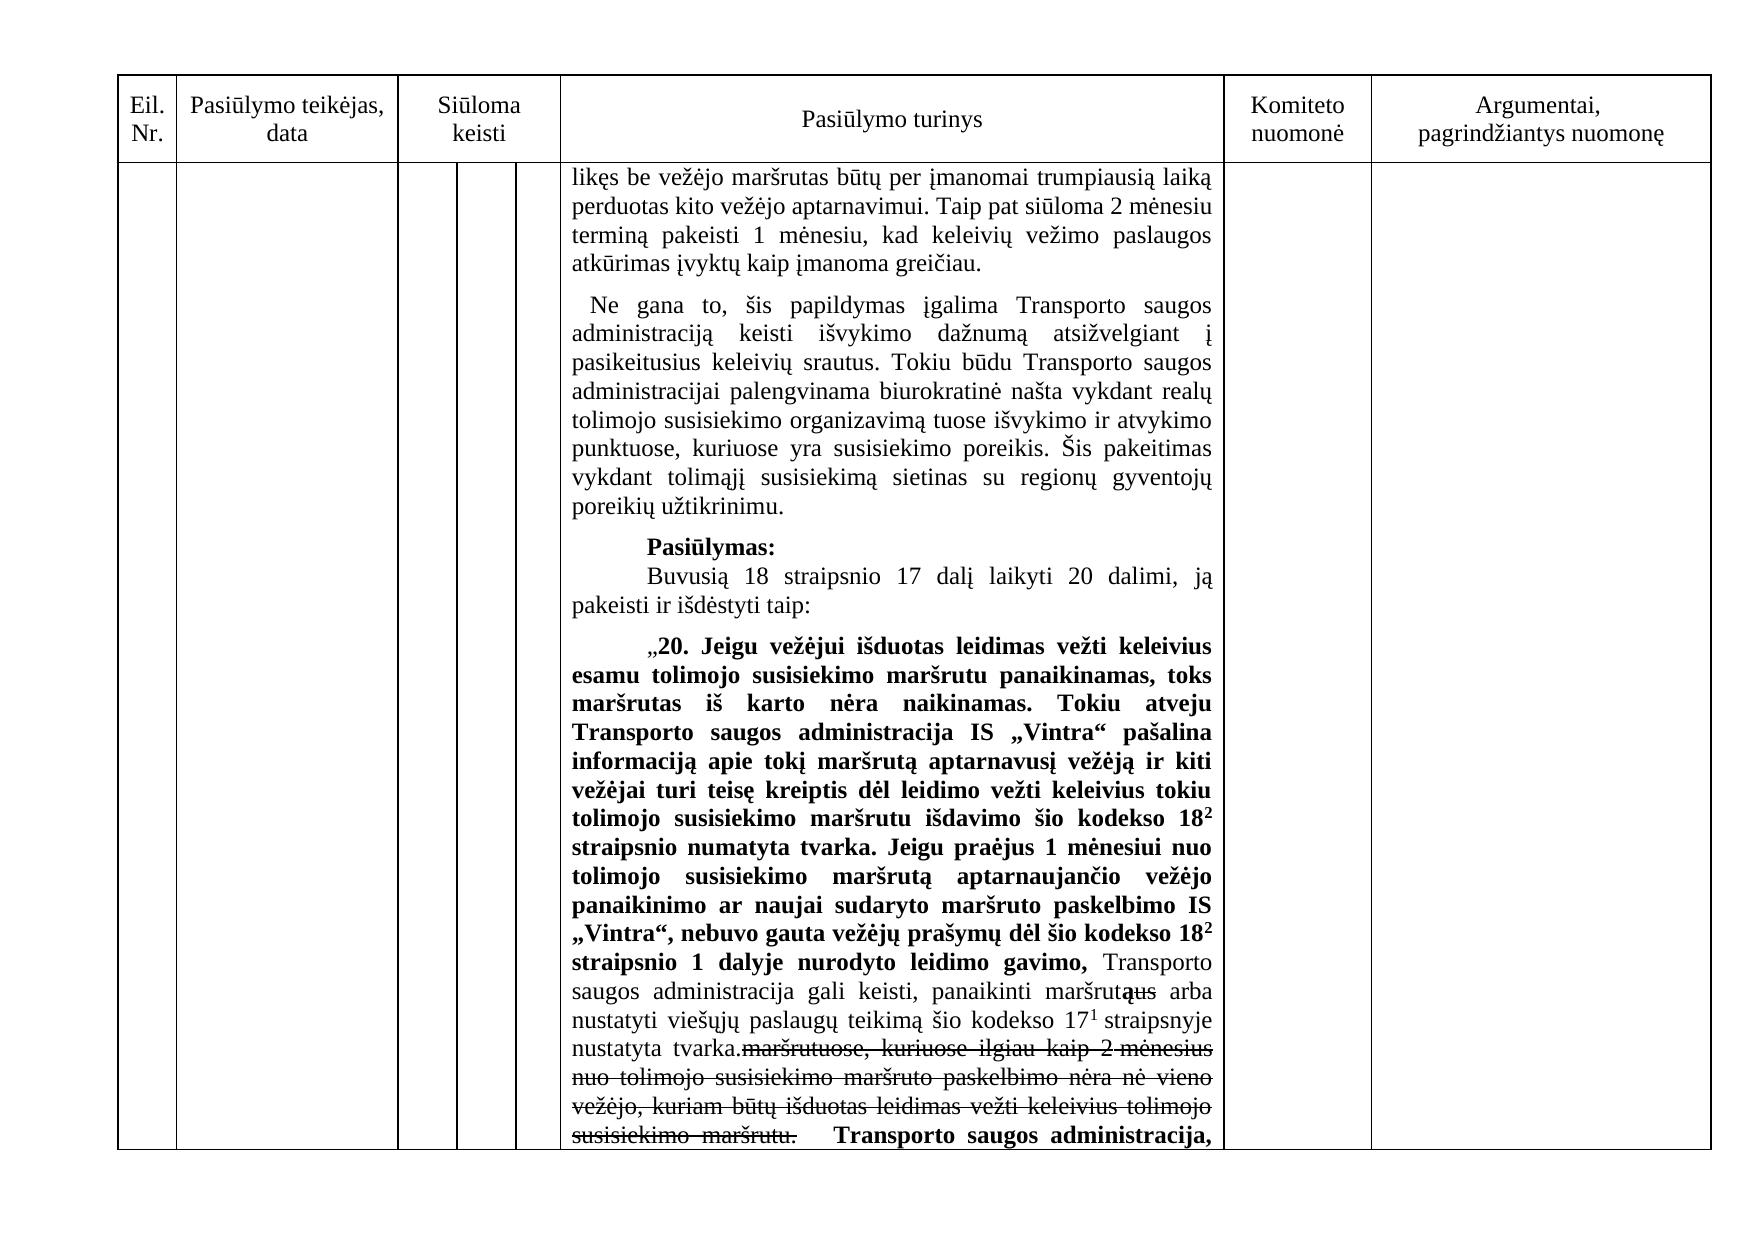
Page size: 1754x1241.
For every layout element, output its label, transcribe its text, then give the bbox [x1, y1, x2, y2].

table_cell [399, 163, 456, 1148]
table_cell [1372, 163, 1710, 1148]
table_cell [177, 163, 397, 1148]
table_header Argumentai, pagrindžiantys nuomonę [1372, 76, 1710, 162]
table_cell [517, 163, 560, 1148]
table_header Siūloma keisti [399, 76, 560, 162]
table_header Pasiūlymo teikėjas, data [177, 76, 397, 162]
table_cell [119, 163, 176, 1148]
table_header Pasiūlymo turinys [561, 76, 1223, 162]
table_header Eil. Nr. [119, 76, 176, 162]
table_cell [458, 163, 515, 1148]
table_cell [1225, 163, 1371, 1148]
table_header Komiteto nuomonė [1225, 76, 1371, 162]
table_cell Argumentai: Siūlomu KTK patikslinimu sukonkretinama ir papildoma Transporto saugos administracijai suteikiama teisė keisti, naikinti maršrutus, taip pat organizuoti viešųjų paslaugų teikimą KTK 171 straipsnyje nustatyta tvarka. Siūlomu KTK papildymu siekiama išlaikyti maršrutų tinklą net jei susiklosto situacija kai vežėjui, kuris aptarnavo maršrutą, leidimas panaikinamas. Nelikus vežėjo maršruto sudaryti iš naujo nereikia, o pats maršrutas išlieka. Toks maršrutas galėtų būti aptarnaujamas komerciniais pagrindais veikiančio vežėjo ir tik jam per 1 mėn. neatsiradus – maršruto aptarnavimas būtų galimas organizuojant viešosios paslaugos teikimą. Pakeitimas sumažina biurokratinę naštą Transporto saugos administracijai, nes jai nereiktų iš naujo sudaryti maršruto, jį skelbti. Priešingai likęs be vežėjo maršrutas būtų per įmanomai trumpiausią laiką perduotas kito vežėjo aptarnavimui. Taip pat siūloma 2 mėnesiu terminą pakeisti 1 mėnesiu, kad keleivių vežimo paslaugos atkūrimas įvyktų kaip įmanoma greičiau. Ne gana to, šis papildymas įgalima Transporto saugos administraciją keisti išvykimo dažnumą atsižvelgiant į pasikeitusius keleivių srautus. Tokiu būdu Transporto saugos administracijai palengvinama biurokratinė našta vykdant realų tolimojo susisiekimo organizavimą tuose išvykimo ir atvykimo punktuose, kuriuose yra susisiekimo poreikis. Šis pakeitimas vykdant tolimąjį susisiekimą sietinas su regionų gyventojų poreikių užtikrinimu. Pasiūlymas: Buvusią 18 straipsnio 17 dalį laikyti 20 dalimi, ją pakeisti ir išdėstyti taip: „20. Jeigu vežėjui išduotas leidimas vežti keleivius esamu tolimojo susisiekimo maršrutu panaikinamas, toks maršrutas iš karto nėra naikinamas. Tokiu atveju Transporto saugos administracija IS „Vintra“ pašalina informaciją apie tokį maršrutą aptarnavusį vežėją ir kiti vežėjai turi teisę kreiptis dėl leidimo vežti keleivius tokiu tolimojo susisiekimo maršrutu išdavimo šio kodekso 182 straipsnio numatyta tvarka. Jeigu praėjus 1 mėnesiui nuo tolimojo susisiekimo maršrutą aptarnaujančio vežėjo panaikinimo ar naujai sudaryto maršruto paskelbimo IS „Vintra“, nebuvo gauta vežėjų prašymų dėl šio kodekso 182 straipsnio 1 dalyje nurodyto leidimo gavimo, Transporto saugos administracija gali keisti, panaikinti maršrutąus arba nustatyti viešųjų paslaugų teikimą šio kodekso 171 straipsnyje nustatyta tvarka.maršrutuose, kuriuose ilgiau kaip 2 mėnesius nuo tolimojo susisiekimo maršruto paskelbimo nėra nė vieno vežėjo, kuriam būtų išduotas leidimas vežti keleivius tolimojo susisiekimo maršrutu. Transporto saugos administracija, įvertinusi keleivių srautus, gali keisti minimalų autobusų išvykimo dažnumą. Vežėjas, įvertindamas sezoninius (vasaros ir žiemos) keleivių srautų pasikeitimus, gali keisti autobusų išvykimo laikus du kartus per metus.“ Buvusią 18 straipsnio 18 dalį laikyti 21 dalimi. [561, 163, 1223, 1148]
